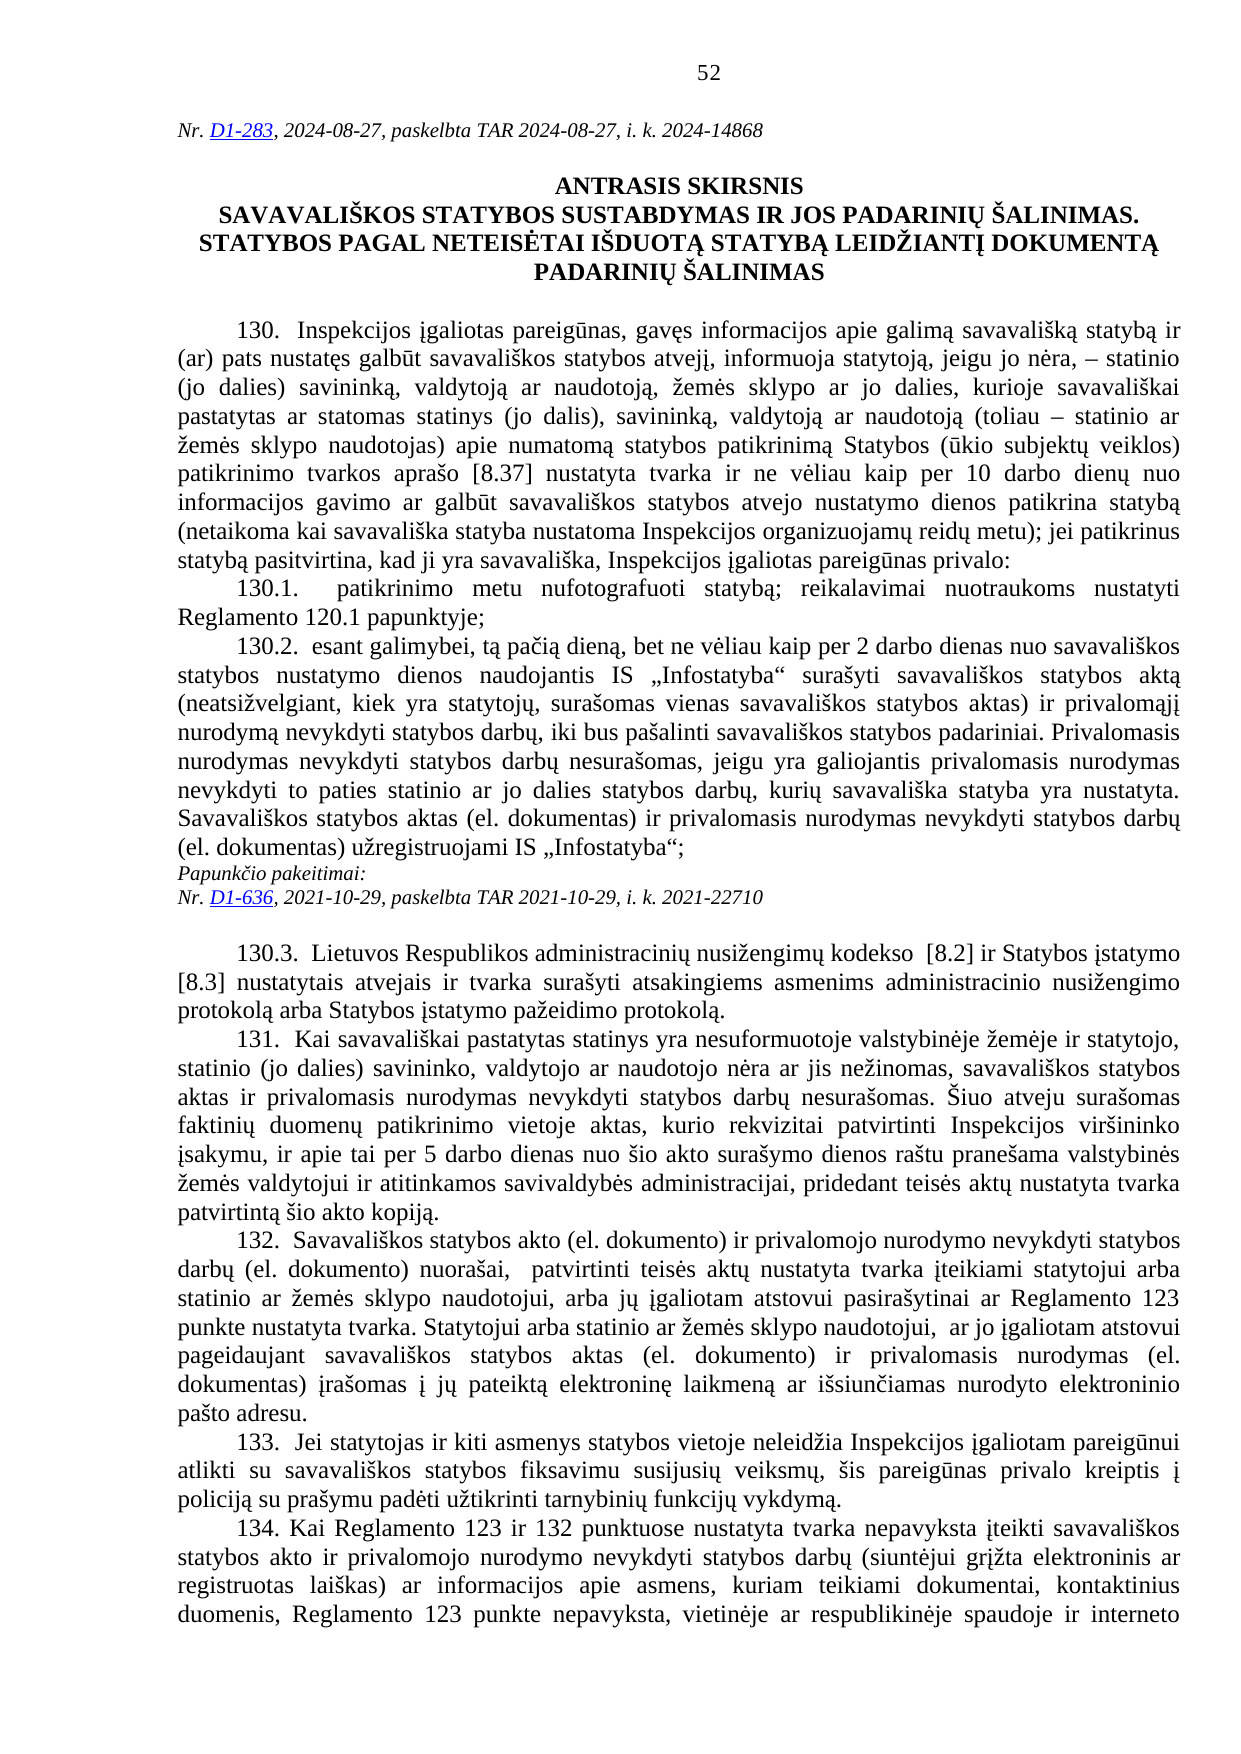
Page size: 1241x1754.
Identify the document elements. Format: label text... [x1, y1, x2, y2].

text 134. Kai Reglamento 123 ir 132 punktuose nustatyta tvarka nepavyksta įteikti savavališkos statybos akto ir privalomojo nurodymo nevykdyti statybos darbų (siuntėjui grįžta elektroninis ar registruotas laiškas) ar informacijos apie asmens, kuriam teikiami dokumentai, kontaktinius duomenis, Reglamento 123 punkte nepavyksta, vietinėje ar respublikinėje spaudoje ir interneto [177, 1513, 1181, 1628]
text ANTRASIS SKIRSNIS [177, 171, 1181, 200]
text 130. Inspekcijos įgaliotas pareigūnas, gavęs informacijos apie galimą savavališką statybą ir (ar) pats nustatęs galbūt savavališkos statybos atvejį, informuoja statytoją, jeigu jo nėra, – statinio (jo dalies) savininką, valdytoją ar naudotoją, žemės sklypo ar jo dalies, kurioje savavališkai pastatytas ar statomas statinys (jo dalis), savininką, valdytoją ar naudotoją (toliau – statinio ar žemės sklypo naudotojas) apie numatomą statybos patikrinimą Statybos (ūkio subjektų veiklos) patikrinimo tvarkos aprašo [8.37] nustatyta tvarka ir ne vėliau kaip per 10 darbo dienų nuo informacijos gavimo ar galbūt savavališkos statybos atvejo nustatymo dienos patikrina statybą (netaikoma kai savavališka statyba nustatoma Inspekcijos organizuojamų reidų metu); jei patikrinus statybą pasitvirtina, kad ji yra savavališka, Inspekcijos įgaliotas pareigūnas privalo: [177, 315, 1181, 573]
text 131. Kai savavališkai pastatytas statinys yra nesuformuotoje valstybinėje žemėje ir statytojo, statinio (jo dalies) savininko, valdytojo ar naudotojo nėra ar jis nežinomas, savavališkos statybos aktas ir privalomasis nurodymas nevykdyti statybos darbų nesurašomas. Šiuo atveju surašomas faktinių duomenų patikrinimo vietoje aktas, kurio rekvizitai patvirtinti Inspekcijos viršininko įsakymu, ir apie tai per 5 darbo dienas nuo šio akto surašymo dienos raštu pranešama valstybinės žemės valdytojui ir atitinkamos savivaldybės administracijai, pridedant teisės aktų nustatyta tvarka patvirtintą šio akto kopiją. [177, 1024, 1181, 1225]
text 130.1. patikrinimo metu nufotografuoti statybą; reikalavimai nuotraukoms nustatyti Reglamento 120.1 papunktyje; [177, 573, 1181, 631]
text Papunkčio pakeitimai: [177, 861, 1181, 885]
text SAVAVALIŠKOS STATYBOS SUSTABDYMAS IR JOS PADARINIŲ ŠALINIMAS. STATYBOS PAGAL NETEISĖTAI IŠDUOTĄ STATYBĄ LEIDŽIANTĮ DOKUMENTĄ PADARINIŲ ŠALINIMAS [177, 200, 1181, 286]
text 130.2. esant galimybei, tą pačią dieną, bet ne vėliau kaip per 2 darbo dienas nuo savavališkos statybos nustatymo dienos naudojantis IS „Infostatyba“ surašyti savavališkos statybos aktą (neatsižvelgiant, kiek yra statytojų, surašomas vienas savavališkos statybos aktas) ir privalomąjį nurodymą nevykdyti statybos darbų, iki bus pašalinti savavališkos statybos padariniai. Privalomasis nurodymas nevykdyti statybos darbų nesurašomas, jeigu yra galiojantis privalomasis nurodymas nevykdyti to paties statinio ar jo dalies statybos darbų, kurių savavališka statyba yra nustatyta. Savavališkos statybos aktas (el. dokumentas) ir privalomasis nurodymas nevykdyti statybos darbų (el. dokumentas) užregistruojami IS „Infostatyba“; [177, 631, 1181, 861]
text 133. Jei statytojas ir kiti asmenys statybos vietoje neleidžia Inspekcijos įgaliotam pareigūnui atlikti su savavališkos statybos fiksavimu susijusių veiksmų, šis pareigūnas privalo kreiptis į policiją su prašymu padėti užtikrinti tarnybinių funkcijų vykdymą. [177, 1427, 1181, 1513]
text 132. Savavališkos statybos akto (el. dokumento) ir privalomojo nurodymo nevykdyti statybos darbų (el. dokumento) nuorašai, patvirtinti teisės aktų nustatyta tvarka įteikiami statytojui arba statinio ar žemės sklypo naudotojui, arba jų įgaliotam atstovui pasirašytinai ar Reglamento 123 punkte nustatyta tvarka. Statytojui arba statinio ar žemės sklypo naudotojui, ar jo įgaliotam atstovui pageidaujant savavališkos statybos aktas (el. dokumento) ir privalomasis nurodymas (el. dokumentas) įrašomas į jų pateiktą elektroninę laikmeną ar išsiunčiamas nurodyto elektroninio pašto adresu. [177, 1225, 1181, 1427]
text Nr. D1-283, 2024-08-27, paskelbta TAR 2024-08-27, i. k. 2024-14868 [177, 118, 1181, 142]
text Nr. D1-636, 2021-10-29, paskelbta TAR 2021-10-29, i. k. 2021-22710 [177, 885, 1181, 909]
text 130.3. Lietuvos Respublikos administracinių nusižengimų kodekso [8.2] ir Statybos įstatymo [8.3] nustatytais atvejais ir tvarka surašyti atsakingiems asmenims administracinio nusižengimo protokolą arba Statybos įstatymo pažeidimo protokolą. [177, 938, 1181, 1024]
